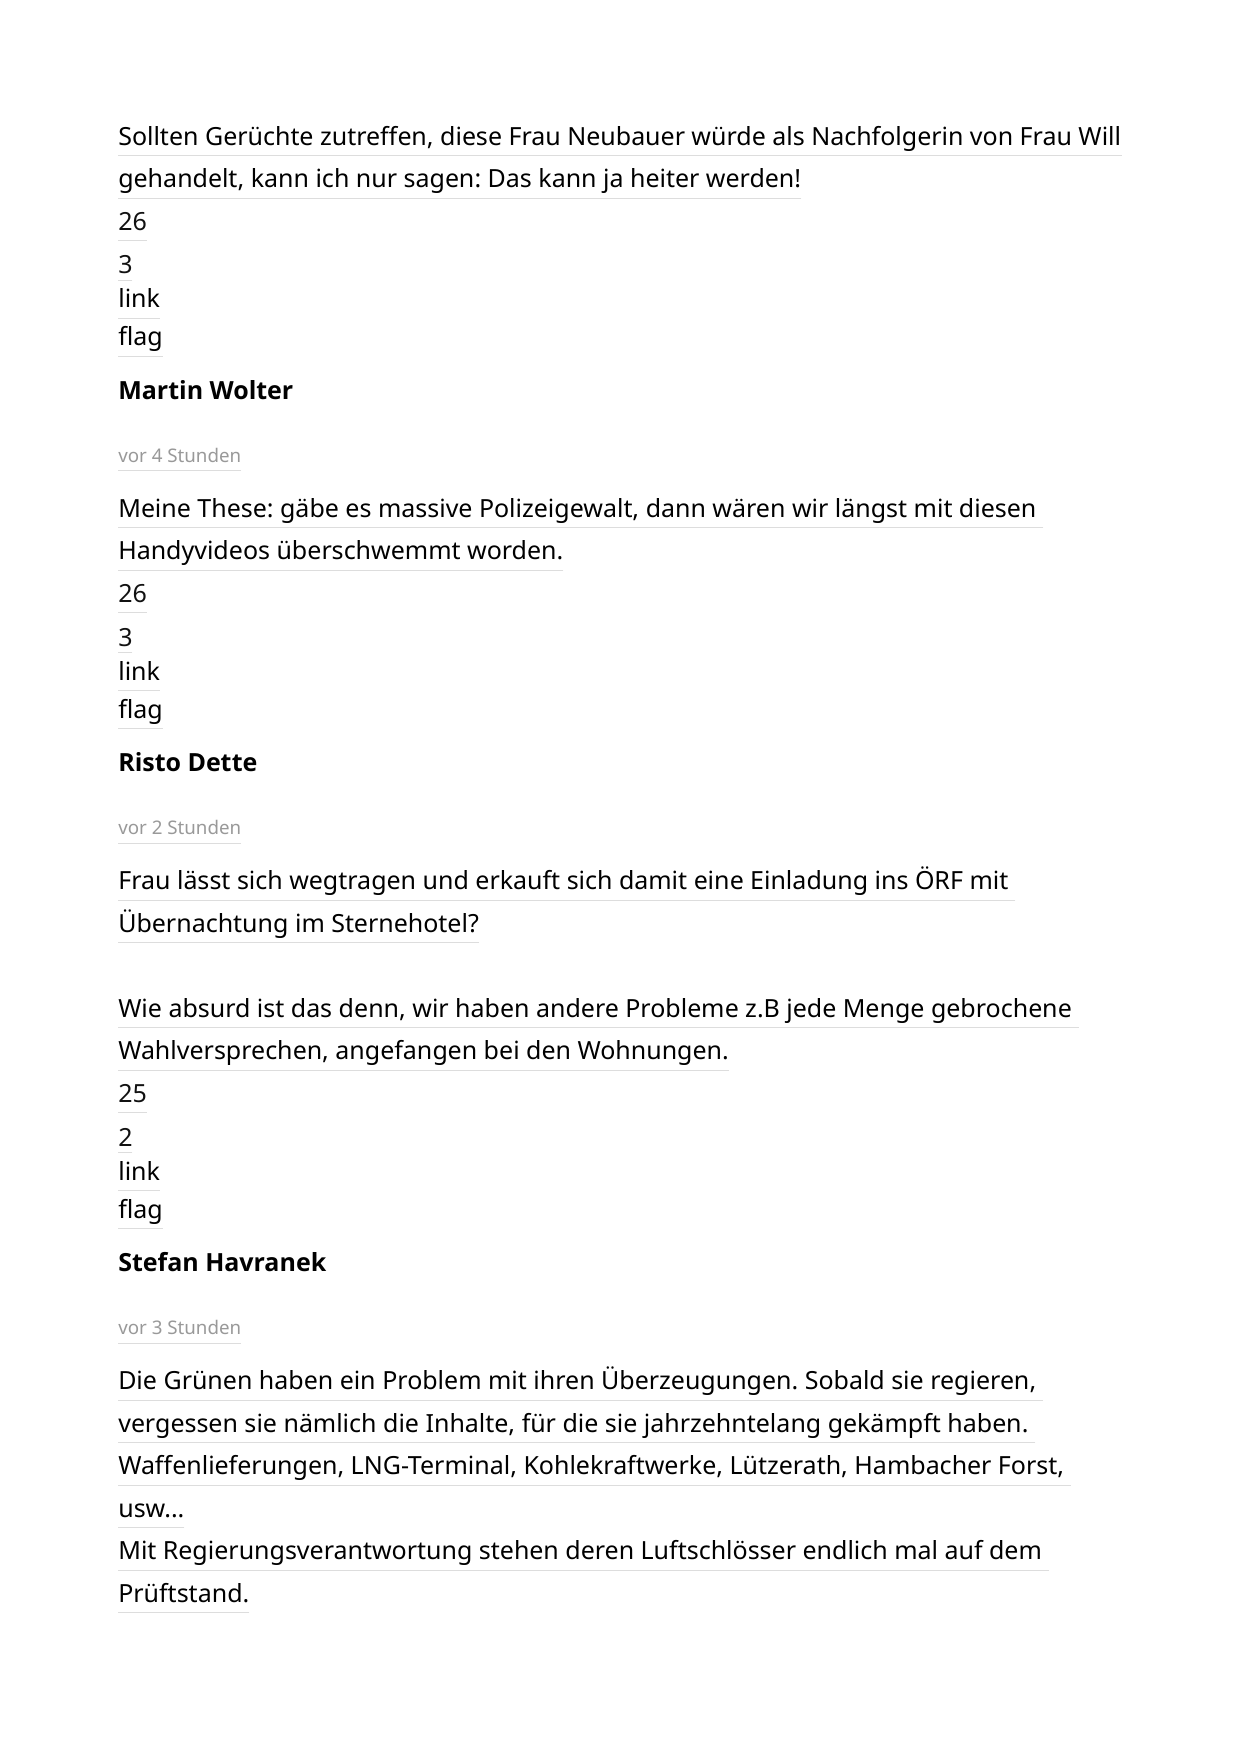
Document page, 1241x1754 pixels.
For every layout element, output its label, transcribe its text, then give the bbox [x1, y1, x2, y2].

text Meine These: gäbe es massive Polizeigewalt, dann wären wir längst mit diesen Handyvideos überschwemmt worden. [118, 491, 1122, 571]
text 3 [118, 246, 1122, 281]
text Die Grünen haben ein Problem mit ihren Überzeugungen. Sobald sie regieren, vergessen sie nämlich die Inhalte, für die sie jahrzehntelang gekämpft haben. Waffenlieferungen, LNG-Terminal, Kohlekraftwerke, Lützerath, Hambacher Forst, usw... Mit Regierungsverantwortung stehen deren Luftschlösser endlich mal auf dem Prüftstand. [118, 1363, 1122, 1613]
text 26 [118, 203, 1122, 241]
text gehandelt, kann ich nur sagen: Das kann ja heiter werden! [118, 156, 1122, 199]
text link [118, 653, 1122, 691]
text Stefan Havranek [118, 1245, 1122, 1279]
text 3 [118, 618, 1122, 653]
text link [118, 1153, 1122, 1191]
text Frau lässt sich wegtragen und erkauft sich damit eine Einladung ins ÖRF mit Übernachtung im Sternehotel? Wie absurd ist das denn, wir haben andere Probleme z.B jede Menge gebrochene Wahlversprechen, angefangen bei den Wohnungen. [118, 863, 1122, 1071]
text flag [118, 691, 1122, 729]
text 26 [118, 576, 1122, 613]
text 2 [118, 1118, 1122, 1153]
text flag [118, 1191, 1122, 1229]
text Martin Wolter [118, 373, 1122, 407]
text vor 4 Stunden [118, 442, 1117, 471]
text 25 [118, 1075, 1122, 1113]
text vor 3 Stunden [118, 1314, 1117, 1344]
text flag [118, 319, 1122, 357]
text Risto Dette [118, 745, 1122, 779]
text Sollten Gerüchte zutreffen, diese Frau Neubauer würde als Nachfolgerin von Frau Will [118, 118, 1122, 155]
text vor 2 Stunden [118, 814, 1117, 844]
text link [118, 281, 1122, 319]
